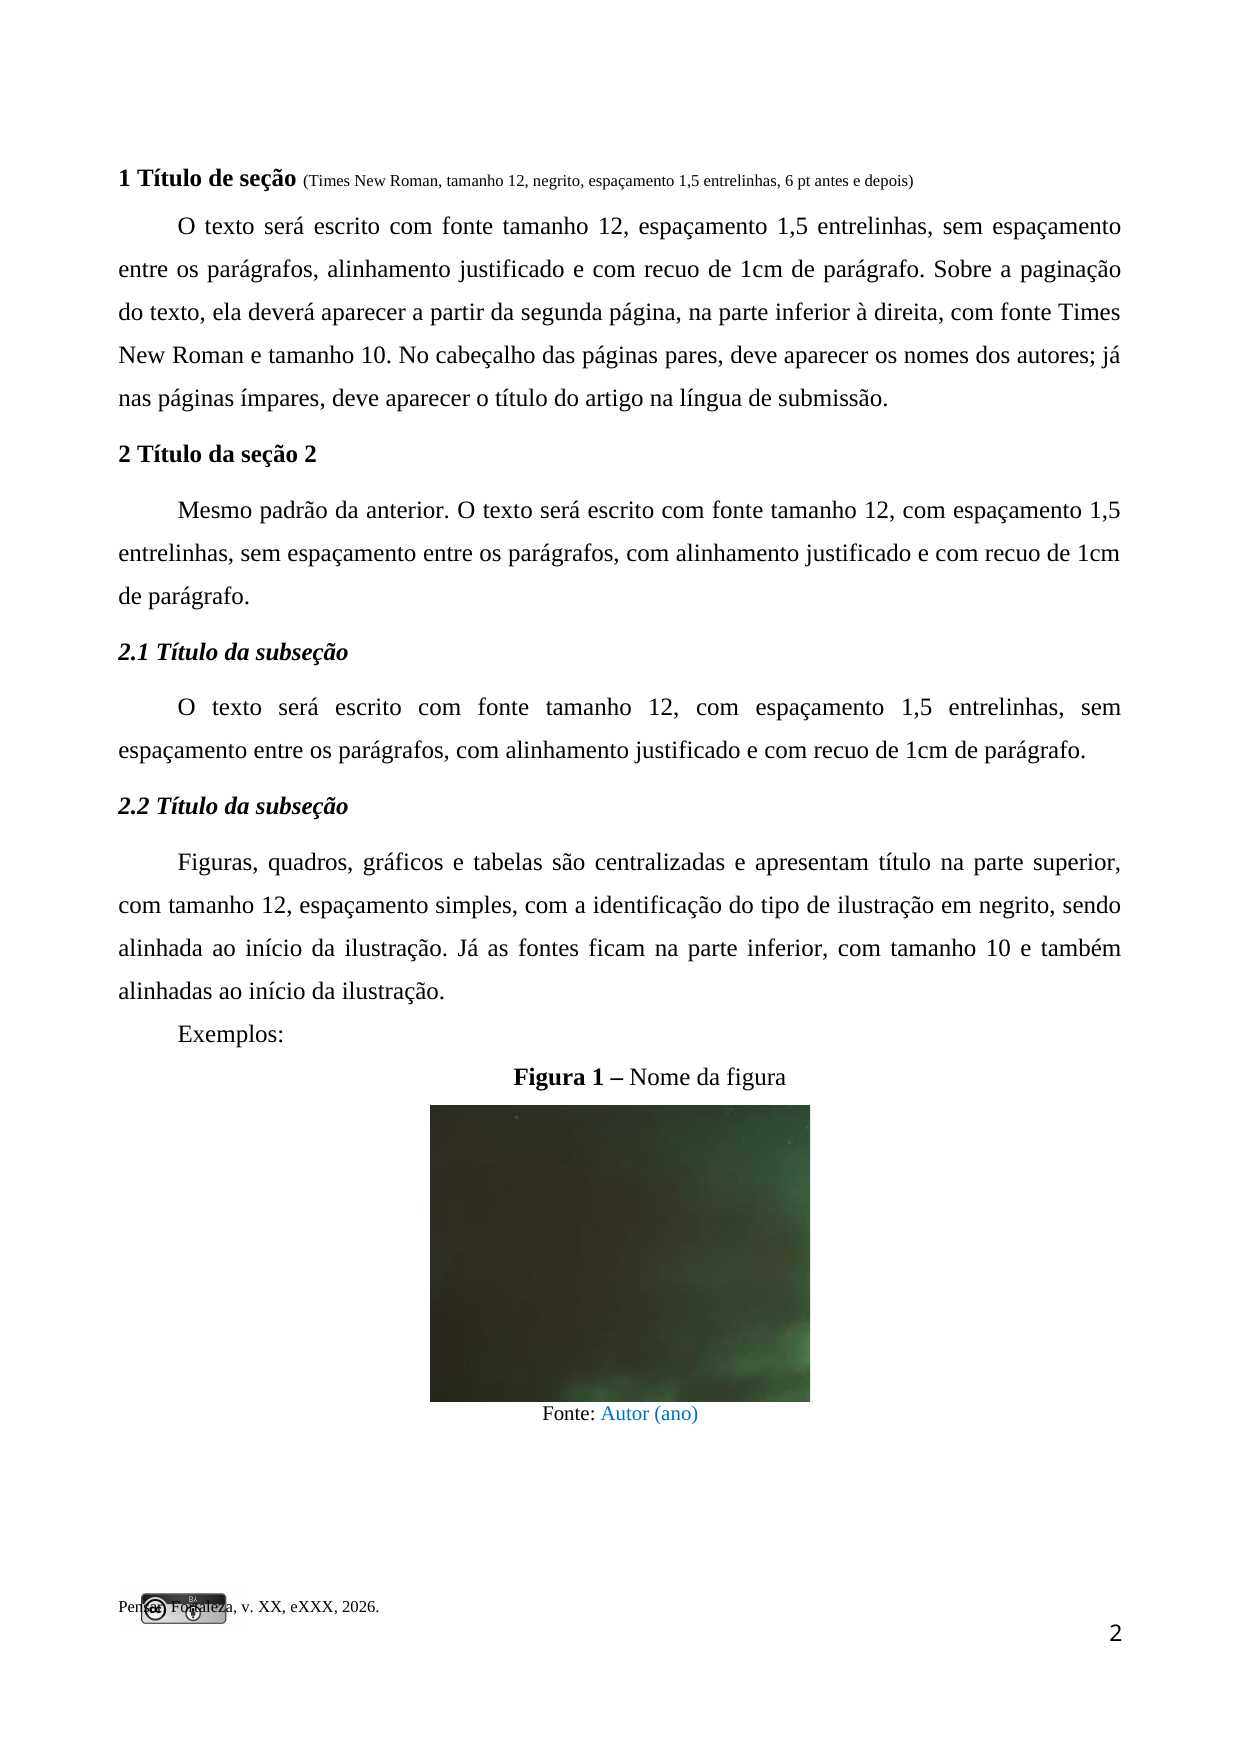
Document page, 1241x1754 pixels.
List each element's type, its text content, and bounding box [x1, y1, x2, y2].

text Figura 1 – Nome da figura [118, 1062, 1122, 1091]
text Fonte: Autor (ano) [118, 1401, 1122, 1425]
picture [430, 1105, 811, 1402]
text Mesmo padrão da anterior. O texto será escrito com fonte tamanho 12, com espaçamento 1,5 entrelinhas, sem espaçamento entre os parágrafos, com alinhamento justificado e com recuo de 1cm de parágrafo. [118, 495, 1122, 610]
text Figuras, quadros, gráficos e tabelas são centralizadas e apresentam título na parte superior, com tamanho 12, espaçamento simples, com a identificação do tipo de ilustração em negrito, sendo alinhada ao início da ilustração. Já as fontes ficam na parte inferior, com tamanho 10 e também alinhadas ao início da ilustração. [118, 847, 1122, 1005]
text O texto será escrito com fonte tamanho 12, com espaçamento 1,5 entrelinhas, sem espaçamento entre os parágrafos, com alinhamento justificado e com recuo de 1cm de parágrafo. [118, 692, 1122, 764]
text Exemplos: [118, 1019, 1122, 1048]
text 2.2 Título da subseção [118, 791, 1122, 820]
text 1 Título de seção (Times New Roman, tamanho 12, negrito, espaçamento 1,5 entrelinhas, 6 pt antes e depois) [118, 163, 1122, 192]
picture [126, 1588, 242, 1629]
text O texto será escrito com fonte tamanho 12, espaçamento 1,5 entrelinhas, sem espaçamento entre os parágrafos, alinhamento justificado e com recuo de 1cm de parágrafo. Sobre a paginação do texto, ela deverá aparecer a partir da segunda página, na parte inferior à direita, com fonte Times New Roman e tamanho 10. No cabeçalho das páginas pares, deve aparecer os nomes dos autores; já nas páginas ímpares, deve aparecer o título do artigo na língua de submissão. [118, 211, 1122, 412]
text 2.1 Título da subseção [118, 637, 1122, 665]
text 2 Título da seção 2 [118, 439, 1122, 468]
